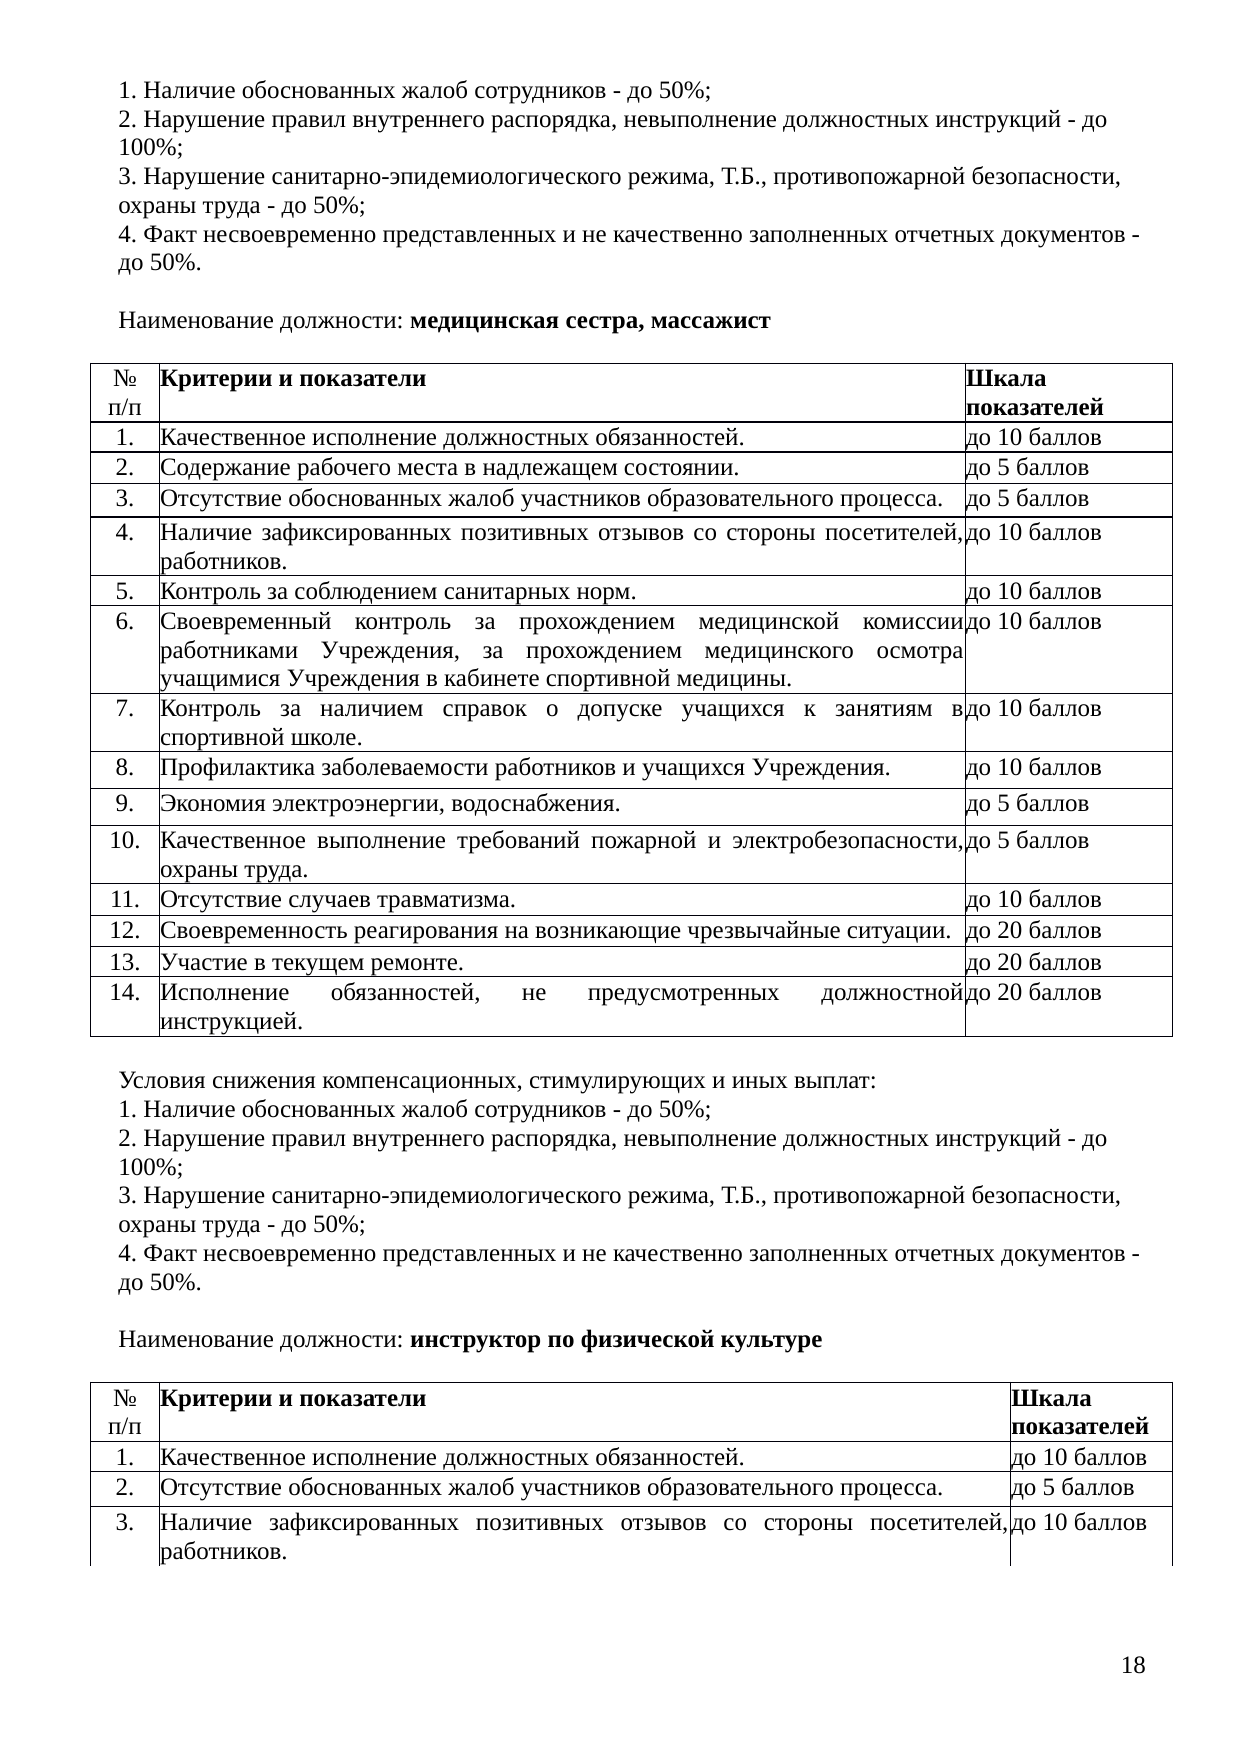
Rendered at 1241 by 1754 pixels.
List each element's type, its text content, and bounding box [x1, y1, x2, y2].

table_cell Участие в текущем ремонте. [160, 947, 965, 976]
table_cell 9. [91, 789, 159, 824]
table_cell до 5 баллов [966, 826, 1172, 883]
table_cell 14. [91, 977, 159, 1036]
table_cell до 10 баллов [966, 752, 1172, 787]
text 1. Наличие обоснованных жалоб сотрудников - до 50%; [118, 1094, 1146, 1123]
text Наименование должности: медицинская сестра, массажист [118, 305, 1146, 334]
table_cell Контроль за наличием справок о допуске учащихся к занятиям в спортивной школе. [160, 694, 965, 751]
table_cell Исполнение обязанностей, не предусмотренных должностной инструкцией. [160, 977, 965, 1036]
table_cell до 20 баллов [966, 977, 1172, 1036]
text 1. Наличие обоснованных жалоб сотрудников - до 50%; [118, 75, 1146, 104]
table_cell Контроль за соблюдением санитарных норм. [160, 576, 965, 605]
text 2. Нарушение правил внутреннего распорядка, невыполнение должностных инструкций - до 100%; [118, 104, 1146, 161]
table_cell до 20 баллов [966, 916, 1172, 946]
table_header Критерии и показатели [160, 1383, 1010, 1441]
table_cell 10. [91, 826, 159, 883]
table_cell до 5 баллов [966, 453, 1172, 482]
table_cell Отсутствие обоснованных жалоб участников образовательного процесса. [160, 1472, 1010, 1506]
table_cell до 10 баллов [966, 606, 1172, 692]
table_cell Наличие зафиксированных позитивных отзывов со стороны посетителей, работников. [160, 1507, 1010, 1566]
table_header № п/п [91, 1383, 159, 1441]
table_cell до 10 баллов [966, 884, 1172, 914]
table_header Критерии и показатели [160, 364, 965, 421]
text 3. Нарушение санитарно-эпидемиологического режима, Т.Б., противопожарной безопасности, охраны труда - до 50%; [118, 1180, 1146, 1238]
table_cell 13. [91, 947, 159, 976]
table_cell Качественное выполнение требований пожарной и электробезопасности, охраны труда. [160, 826, 965, 883]
text 4. Факт несвоевременно представленных и не качественно заполненных отчетных документов - до 50%. [118, 1238, 1146, 1295]
table_cell до 10 баллов [966, 518, 1172, 575]
text Условия снижения компенсационных, стимулирующих и иных выплат: [118, 1065, 1146, 1094]
table_cell 6. [91, 606, 159, 692]
table_cell Своевременность реагирования на возникающие чрезвычайные ситуации. [160, 916, 965, 946]
table_cell Экономия электроэнергии, водоснабжения. [160, 789, 965, 824]
table_cell 2. [91, 1472, 159, 1506]
text 2. Нарушение правил внутреннего распорядка, невыполнение должностных инструкций - до 100%; [118, 1123, 1146, 1180]
table_cell до 5 баллов [966, 789, 1172, 824]
table_cell Своевременный контроль за прохождением медицинской комиссии работниками Учреждения, за прохождением медицинского осмотра учащимися Учреждения в кабинете спортивной медицины. [160, 606, 965, 692]
table_header № п/п [91, 364, 159, 421]
table_cell 1. [91, 423, 159, 451]
table_cell Качественное исполнение должностных обязанностей. [160, 423, 965, 451]
table_cell 8. [91, 752, 159, 787]
table_cell 3. [91, 484, 159, 516]
table_cell до 20 баллов [966, 947, 1172, 976]
table_cell Профилактика заболеваемости работников и учащихся Учреждения. [160, 752, 965, 787]
table_cell до 10 баллов [1011, 1507, 1172, 1566]
table_cell до 10 баллов [1011, 1442, 1172, 1471]
table_cell Отсутствие случаев травматизма. [160, 884, 965, 914]
table_cell до 10 баллов [966, 576, 1172, 605]
table_cell 11. [91, 884, 159, 914]
table_cell 12. [91, 916, 159, 946]
table_cell 7. [91, 694, 159, 751]
table_cell Отсутствие обоснованных жалоб участников образовательного процесса. [160, 484, 965, 516]
table_cell до 5 баллов [966, 484, 1172, 516]
table_cell до 10 баллов [966, 423, 1172, 451]
table_cell до 10 баллов [966, 694, 1172, 751]
text 4. Факт несвоевременно представленных и не качественно заполненных отчетных документов - до 50%. [118, 219, 1146, 276]
table_cell 3. [91, 1507, 159, 1566]
table_cell Содержание рабочего места в надлежащем состоянии. [160, 453, 965, 482]
table_cell 1. [91, 1442, 159, 1471]
table_cell до 5 баллов [1011, 1472, 1172, 1506]
table_cell Качественное исполнение должностных обязанностей. [160, 1442, 1010, 1471]
table_cell Наличие зафиксированных позитивных отзывов со стороны посетителей, работников. [160, 518, 965, 575]
text Наименование должности: инструктор по физической культуре [118, 1324, 1146, 1353]
text 3. Нарушение санитарно-эпидемиологического режима, Т.Б., противопожарной безопасности, охраны труда - до 50%; [118, 161, 1146, 219]
table_cell 2. [91, 453, 159, 482]
table_cell 5. [91, 576, 159, 605]
table_header Шкала показателей [1011, 1383, 1172, 1441]
table_header Шкала показателей [966, 364, 1172, 421]
table_cell 4. [91, 518, 159, 575]
